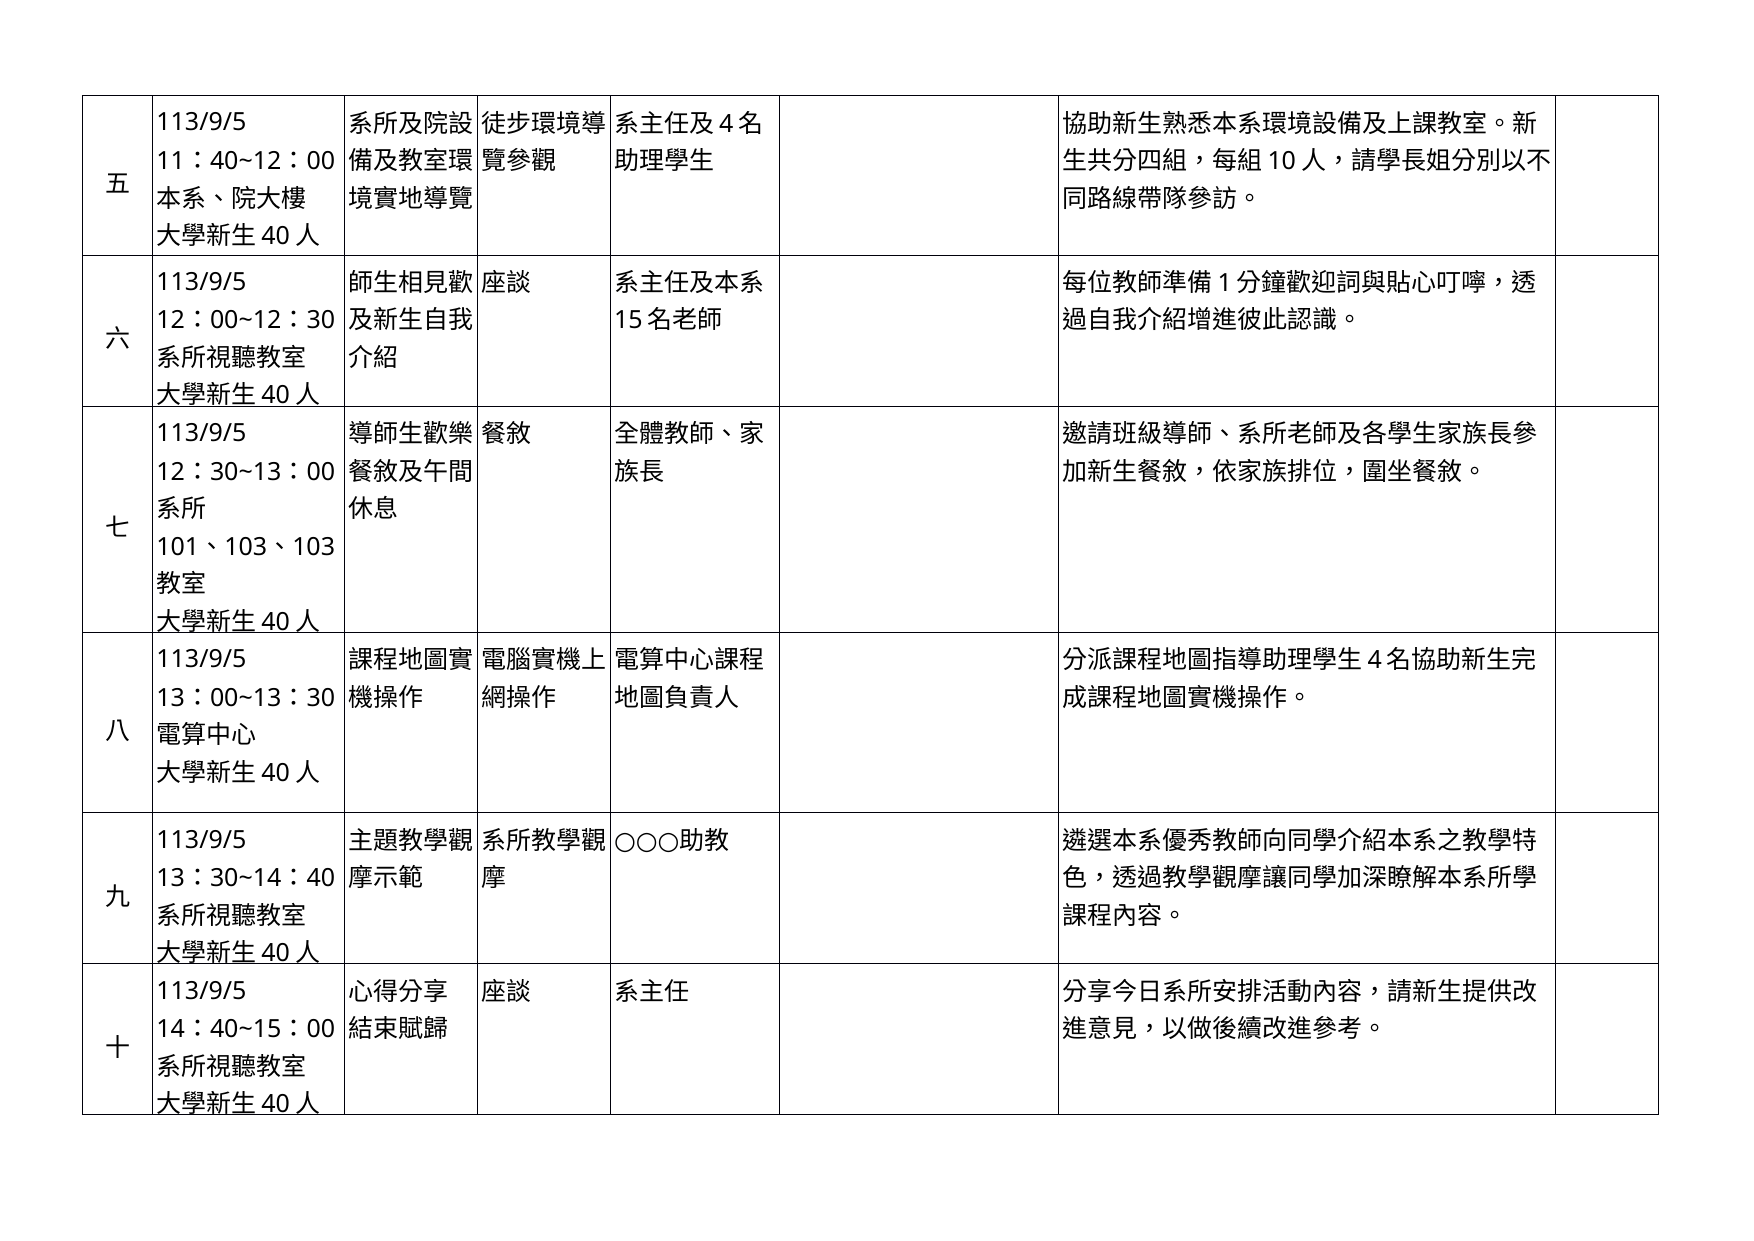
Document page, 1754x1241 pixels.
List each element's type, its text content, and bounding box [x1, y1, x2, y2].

table_cell [780, 633, 1058, 812]
table_cell 徒步環境導覽參觀 [478, 96, 610, 254]
table_cell 導師生歡樂餐敘及午間休息 [345, 407, 477, 632]
table_cell 全體教師、家族長 [611, 407, 779, 632]
table_cell 系所教學觀摩 [478, 813, 610, 963]
table_cell 113/9/5 12：00~12：30 系所視聽教室 大學新生40人 [153, 256, 344, 406]
table_cell [1556, 256, 1658, 406]
table_cell [1556, 813, 1658, 963]
table_cell [1556, 964, 1658, 1114]
table_cell 課程地圖實機操作 [345, 633, 477, 812]
table_cell [1556, 96, 1658, 254]
table_cell 電算中心課程地圖負責人 [611, 633, 779, 812]
table_cell 系主任 [611, 964, 779, 1114]
table_cell 電腦實機上網操作 [478, 633, 610, 812]
table_cell 五 [83, 96, 152, 254]
table_cell 每位教師準備1分鐘歡迎詞與貼心叮嚀，透過自我介紹增進彼此認識。 [1059, 256, 1555, 406]
table_cell 六 [83, 256, 152, 406]
table_cell 分派課程地圖指導助理學生4名協助新生完成課程地圖實機操作。 [1059, 633, 1555, 812]
table_cell 分享今日系所安排活動內容，請新生提供改進意見，以做後續改進參考。 [1059, 964, 1555, 1114]
table_cell 九 [83, 813, 152, 963]
table_cell 邀請班級導師、系所老師及各學生家族長參加新生餐敘，依家族排位，圍坐餐敘。 [1059, 407, 1555, 632]
table_cell 七 [83, 407, 152, 632]
table_cell 113/9/5 13：30~14：40 系所視聽教室 大學新生40人 [153, 813, 344, 963]
table_cell [1556, 633, 1658, 812]
table_cell 十 [83, 964, 152, 1114]
table_cell 113/9/5 14：40~15：00 系所視聽教室 大學新生40人 [153, 964, 344, 1114]
table_cell 主題教學觀摩示範 [345, 813, 477, 963]
table_cell 心得分享 結束賦歸 [345, 964, 477, 1114]
table_cell 遴選本系優秀教師向同學介紹本系之教學特色，透過教學觀摩讓同學加深瞭解本系所學課程內容。 [1059, 813, 1555, 963]
table_cell [780, 813, 1058, 963]
table_cell 餐敘 [478, 407, 610, 632]
table_cell 系主任及4名助理學生 [611, 96, 779, 254]
table_cell 系主任及本系15名老師 [611, 256, 779, 406]
table_cell 113/9/5 12：30~13：00 系所101、103、103教室 大學新生40人 [153, 407, 344, 632]
table_cell [780, 407, 1058, 632]
table_cell 八 [83, 633, 152, 812]
table_cell [780, 96, 1058, 254]
table_cell 座談 [478, 964, 610, 1114]
table_cell 座談 [478, 256, 610, 406]
table_cell ○○○助教 [611, 813, 779, 963]
table_cell 113/9/5 13：00~13：30 電算中心 大學新生40人 [153, 633, 344, 812]
table_cell [780, 964, 1058, 1114]
table_cell 師生相見歡 及新生自我介紹 [345, 256, 477, 406]
table_cell 系所及院設備及教室環境實地導覽 [345, 96, 477, 254]
table_cell 113/9/5 11：40~12：00 本系、院大樓 大學新生40人 [153, 96, 344, 254]
table_cell [780, 256, 1058, 406]
table_cell 協助新生熟悉本系環境設備及上課教室。新生共分四組，每組10人，請學長姐分別以不同路線帶隊參訪。 [1059, 96, 1555, 254]
table_cell [1556, 407, 1658, 632]
